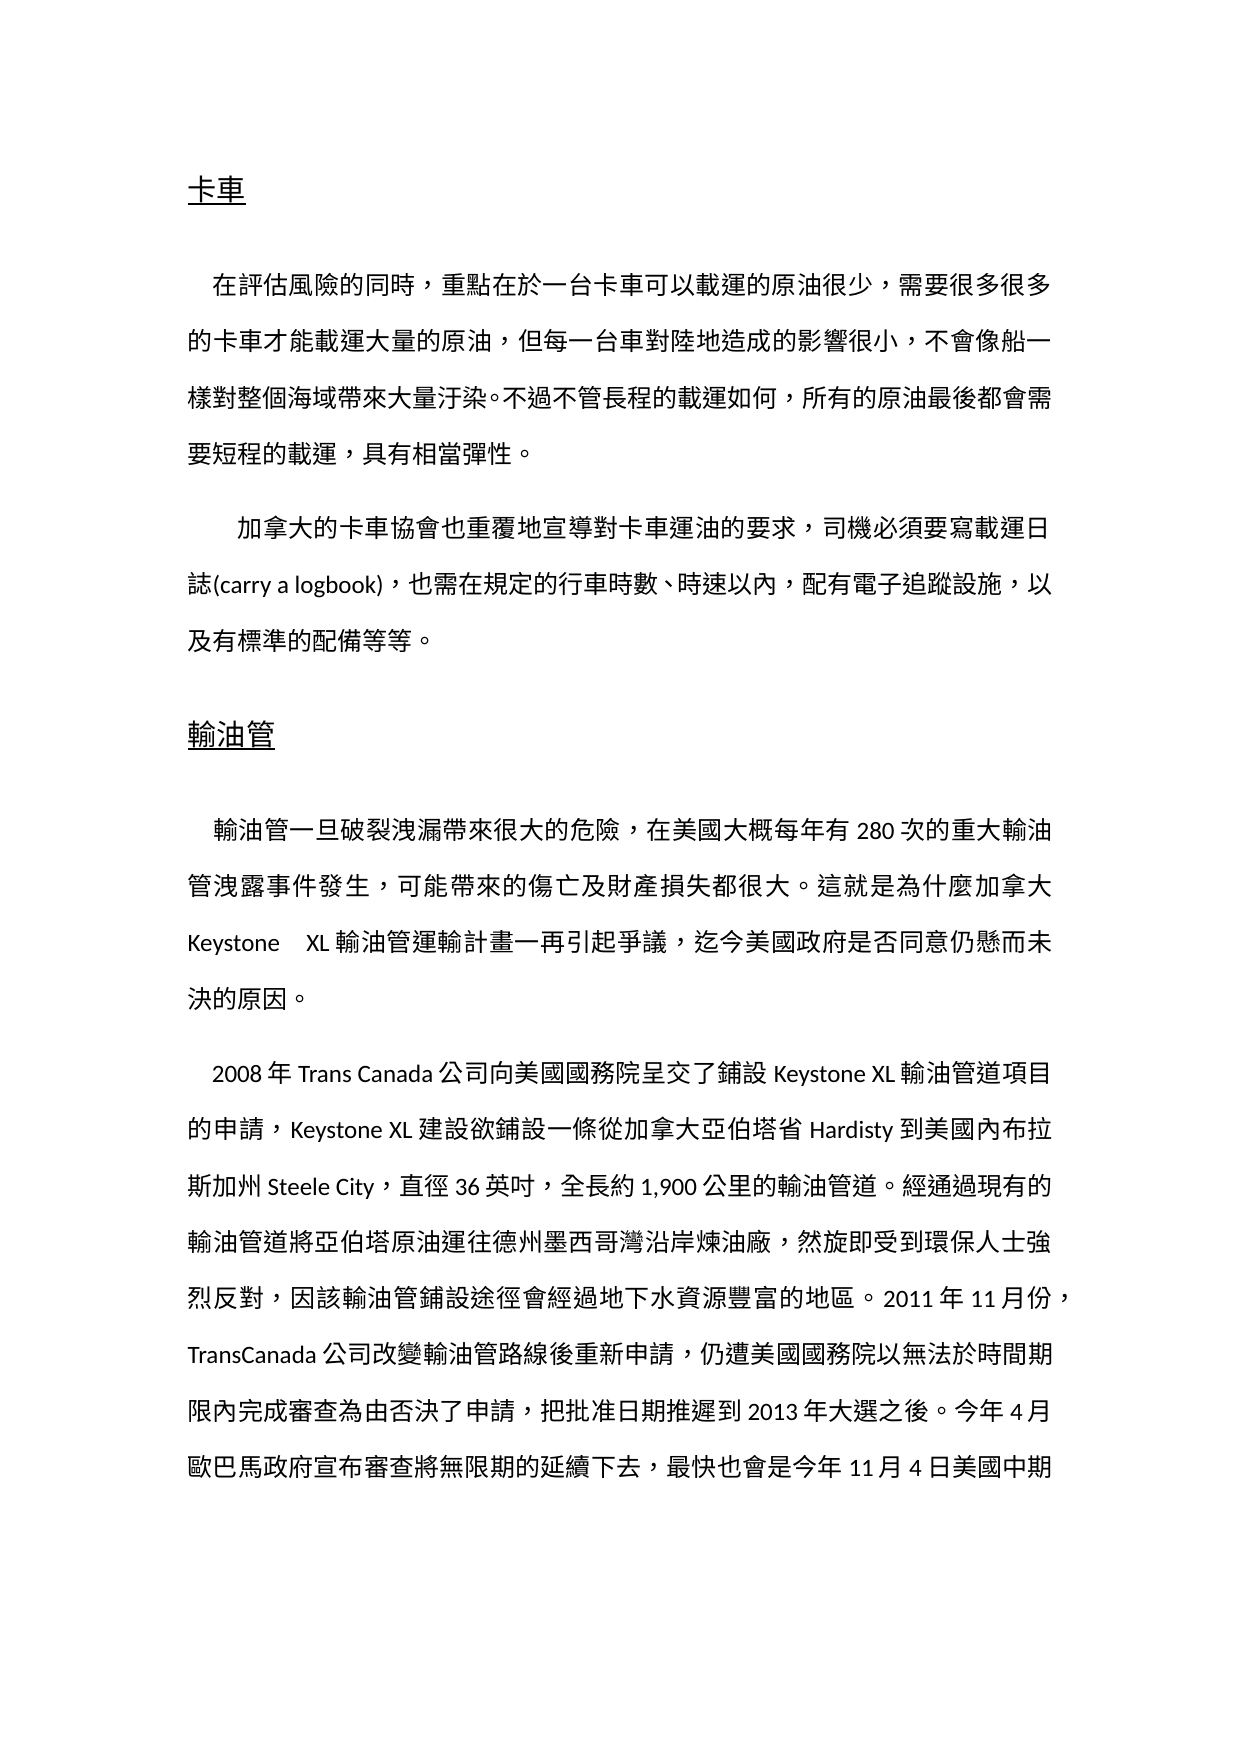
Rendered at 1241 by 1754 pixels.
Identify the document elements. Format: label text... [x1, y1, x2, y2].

text 輸油管 [187, 695, 1053, 770]
text 2008年Trans Canada公司向美國國務院呈交了鋪設Keystone XL輸油管道項目的申請，Keystone XL建設欲鋪設一條從加拿大亞伯塔省Hardisty到美國內布拉斯加州Steele City，直徑36英吋，全長約1,900公里的輸油管道。經通過現有的輸油管道將亞伯塔原油運往德州墨西哥灣沿岸煉油廠，然旋即受到環保人士強烈反對，因該輸油管鋪設途徑會經過地下水資源豐富的地區。2011年11月份，TransCanada公司改變輸油管路線後重新申請，仍遭美國國務院以無法於時間期限內完成審查為由否決了申請，把批准日期推遲到2013年大選之後。今年4月歐巴馬政府宣布審查將無限期的延續下去，最快也會是今年11月4日美國中期選舉之後。該項目從開始申請到現在已經過了5年多了，是否可能同意仍懸而未決，這也是商業經濟利益與環境保護議題相互拉鋸的角力。 [187, 1053, 1053, 1484]
text 在評估風險的同時，重點在於一台卡車可以載運的原油很少，需要很多很多的卡車才能載運大量的原油，但每一台車對陸地造成的影響很小，不會像船一樣對整個海域帶來大量汙染。不過不管長程的載運如何，所有的原油最後都會需要短程的載運，具有相當彈性。 [187, 265, 1053, 471]
text 加拿大的卡車協會也重覆地宣導對卡車運油的要求，司機必須要寫載運日誌(carry a logbook)，也需在規定的行車時數、時速以內，配有電子追蹤設施，以及有標準的配備等等。 [187, 508, 1053, 658]
text 卡車 [187, 150, 1053, 225]
text 輸油管一旦破裂洩漏帶來很大的危險，在美國大概每年有280次的重大輸油管洩露事件發生，可能帶來的傷亡及財產損失都很大。這就是為什麼加拿大Keystone XL輸油管運輸計畫一再引起爭議，迄今美國政府是否同意仍懸而未決的原因。 [187, 810, 1053, 1016]
